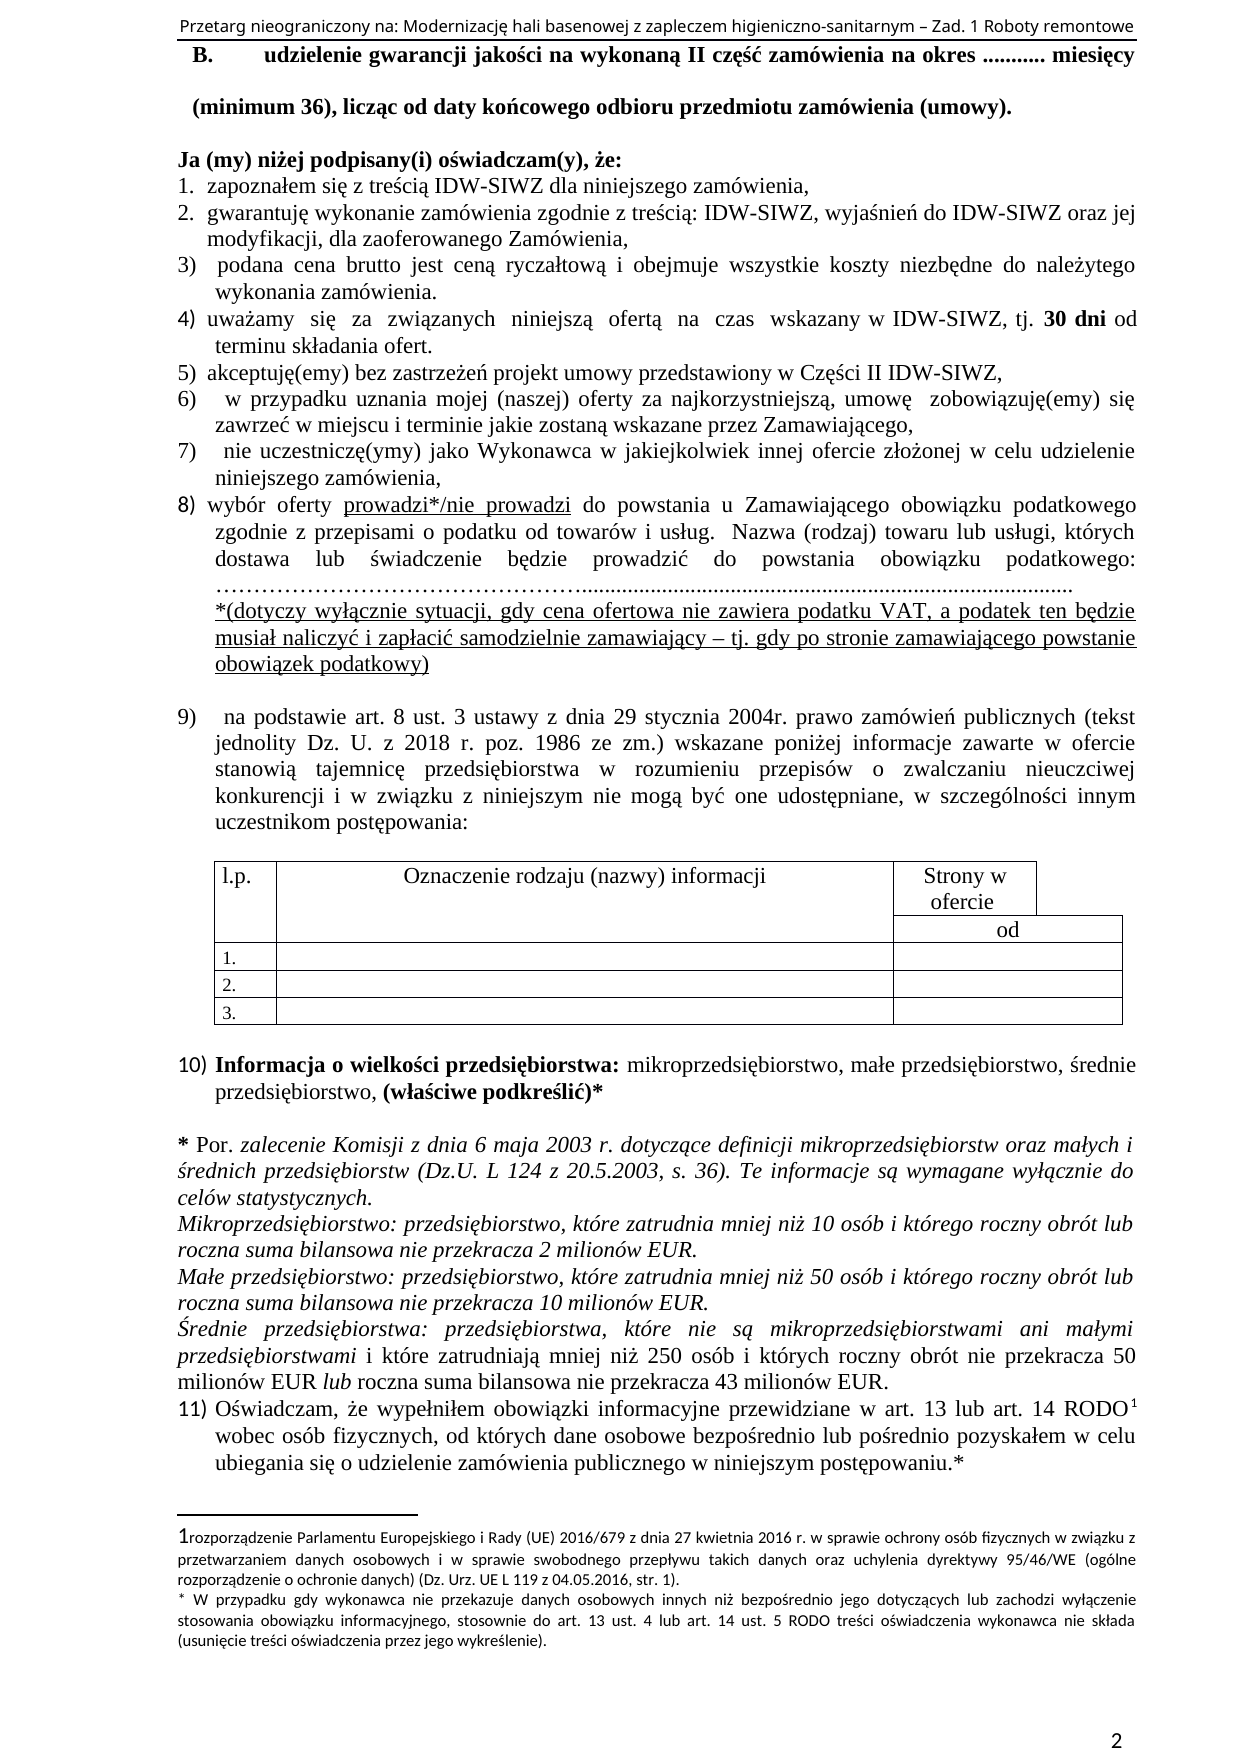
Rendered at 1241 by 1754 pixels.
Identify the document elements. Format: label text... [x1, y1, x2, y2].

table_cell [277, 943, 893, 969]
table_cell [277, 971, 893, 997]
table_cell [215, 971, 276, 997]
list na podstawie art. 8 ust. 3 ustawy z dnia 29 stycznia 2004r. prawo zamówień publicznych (tekst jednolity Dz. U. z 2018 r. poz. 1986 ze zm.) wskazane poniżej informacje zawarte w ofercie stanowią tajemnicę przedsiębiorstwa w rozumieniu przepisów o zwalczaniu nieuczciwej konkurencji i w związku z niniejszym nie mogą być one udostępniane, w szczególności innym uczestnikom postępowania: [177, 703, 1137, 834]
list wybór oferty prowadzi*/nie prowadzi do powstania u Zamawiającego obowiązku podatkowego zgodnie z przepisami o podatku od towarów i usług. Nazwa (rodzaj) towaru lub usługi, których dostawa lub świadczenie będzie prowadzić do powstania obowiązku podatkowego: …………………………………………...................................................................................... [177, 490, 1137, 597]
list rozporządzenie Parlamentu Europejskiego i Rady (UE) 2016/679 z dnia 27 kwietnia 2016 r. w sprawie ochrony osób fizycznych w związku z przetwarzaniem danych osobowych i w sprawie swobodnego przepływu takich danych oraz uchylenia dyrektywy 95/46/WE (ogólne rozporządzenie o ochronie danych) (Dz. Urz. UE L 119 z 04.05.2016, str. 1). [177, 1521, 1137, 1589]
text Małe przedsiębiorstwo: przedsiębiorstwo, które zatrudnia mniej niż 50 osób i którego roczny obrót lub roczna suma bilansowa nie przekracza 10 milionów EUR. [177, 1263, 1137, 1316]
list * W przypadku gdy wykonawca nie przekazuje danych osobowych innych niż bezpośrednio jego dotyczących lub zachodzi wyłączenie stosowania obowiązku informacyjnego, stosownie do art. 13 ust. 4 lub art. 14 ust. 5 RODO treści oświadczenia wykonawca nie składa (usunięcie treści oświadczenia przez jego wykreślenie). [177, 1589, 1137, 1651]
text obowiązek podatkowy) [215, 648, 1137, 676]
list Oświadczam, że wypełniłem obowiązki informacyjne przewidziane w art. 13 lub art. 14 RODO wobec osób fizycznych, od których dane osobowe bezpośrednio lub pośrednio pozyskałem w celu ubiegania się o udzielenie zamówienia publicznego w niniejszym postępowaniu.* [177, 1394, 1137, 1475]
table_header l.p. [215, 862, 276, 942]
table_cell [894, 971, 1122, 997]
text Ja (my) niżej podpisany(i) oświadczam(y), że: [177, 146, 1137, 172]
table_header Oznaczenie rodzaju (nazwy) informacji [277, 862, 893, 942]
text B. udzielenie gwarancji jakości na wykonaną II część zamówienia na okres ........... miesięcy (minimum 36), licząc od daty końcowego odbioru przedmiotu zamówienia (umowy). [192, 41, 1137, 120]
table_cell od [894, 916, 1122, 942]
table_cell [215, 943, 276, 969]
list gwarantuję wykonanie zamówienia zgodnie z treścią: IDW-SIWZ, wyjaśnień do IDW-SIWZ oraz jej modyfikacji, dla zaoferowanego Zamówienia, [177, 199, 1137, 251]
text * Por. zalecenie Komisji z dnia 6 maja 2003 r. dotyczące definicji mikroprzedsiębiorstw oraz małych i średnich przedsiębiorstw (Dz.U. L 124 z 20.5.2003, s. 36). Te informacje są wymagane wyłącznie do celów statystycznych. [177, 1131, 1137, 1210]
list uważamy się za związanych niniejszą ofertą na czas wskazany w IDW-SIWZ, tj. 30 dni od terminu składania ofert. [177, 304, 1137, 358]
table_header Strony w ofercie [894, 862, 1036, 915]
list akceptuję(emy) bez zastrzeżeń projekt umowy przedstawiony w Części II IDW-SIWZ, [177, 358, 1137, 385]
list zapoznałem się z treścią IDW-SIWZ dla niniejszego zamówienia, [177, 172, 1137, 199]
text Mikroprzedsiębiorstwo: przedsiębiorstwo, które zatrudnia mniej niż 10 osób i którego roczny obrót lub roczna suma bilansowa nie przekracza 2 milionów EUR. [177, 1210, 1137, 1263]
text Średnie przedsiębiorstwa: przedsiębiorstwa, które nie są mikroprzedsiębiorstwami ani małymi przedsiębiorstwami i które zatrudniają mniej niż 250 osób i których roczny obrót nie przekracza 50 milionów EUR lub roczna suma bilansowa nie przekracza 43 milionów EUR. [177, 1316, 1137, 1394]
table_cell [894, 943, 1122, 969]
list podana cena brutto jest ceną ryczałtową i obejmuje wszystkie koszty niezbędne do należytego wykonania zamówienia. [177, 251, 1137, 304]
list Informacja o wielkości przedsiębiorstwa: mikroprzedsiębiorstwo, małe przedsiębiorstwo, średnie przedsiębiorstwo, (właściwe podkreślić)* [177, 1050, 1137, 1105]
table_cell [894, 998, 1122, 1024]
list nie uczestniczę(ymy) jako Wykonawca w jakiejkolwiek innej ofercie złożonej w celu udzielenie niniejszego zamówienia, [177, 438, 1137, 490]
table_cell [215, 998, 276, 1024]
table_cell [277, 998, 893, 1024]
text *(dotyczy wyłącznie sytuacji, gdy cena ofertowa nie zawiera podatku VAT, a podatek ten będzie musiał naliczyć i zapłacić samodzielnie zamawiający – tj. gdy po stronie zamawiającego powstanie [215, 597, 1137, 647]
list w przypadku uznania mojej (naszej) oferty za najkorzystniejszą, umowę zobowiązuję(emy) się zawrzeć w miejscu i terminie jakie zostaną wskazane przez Zamawiającego, [177, 385, 1137, 438]
